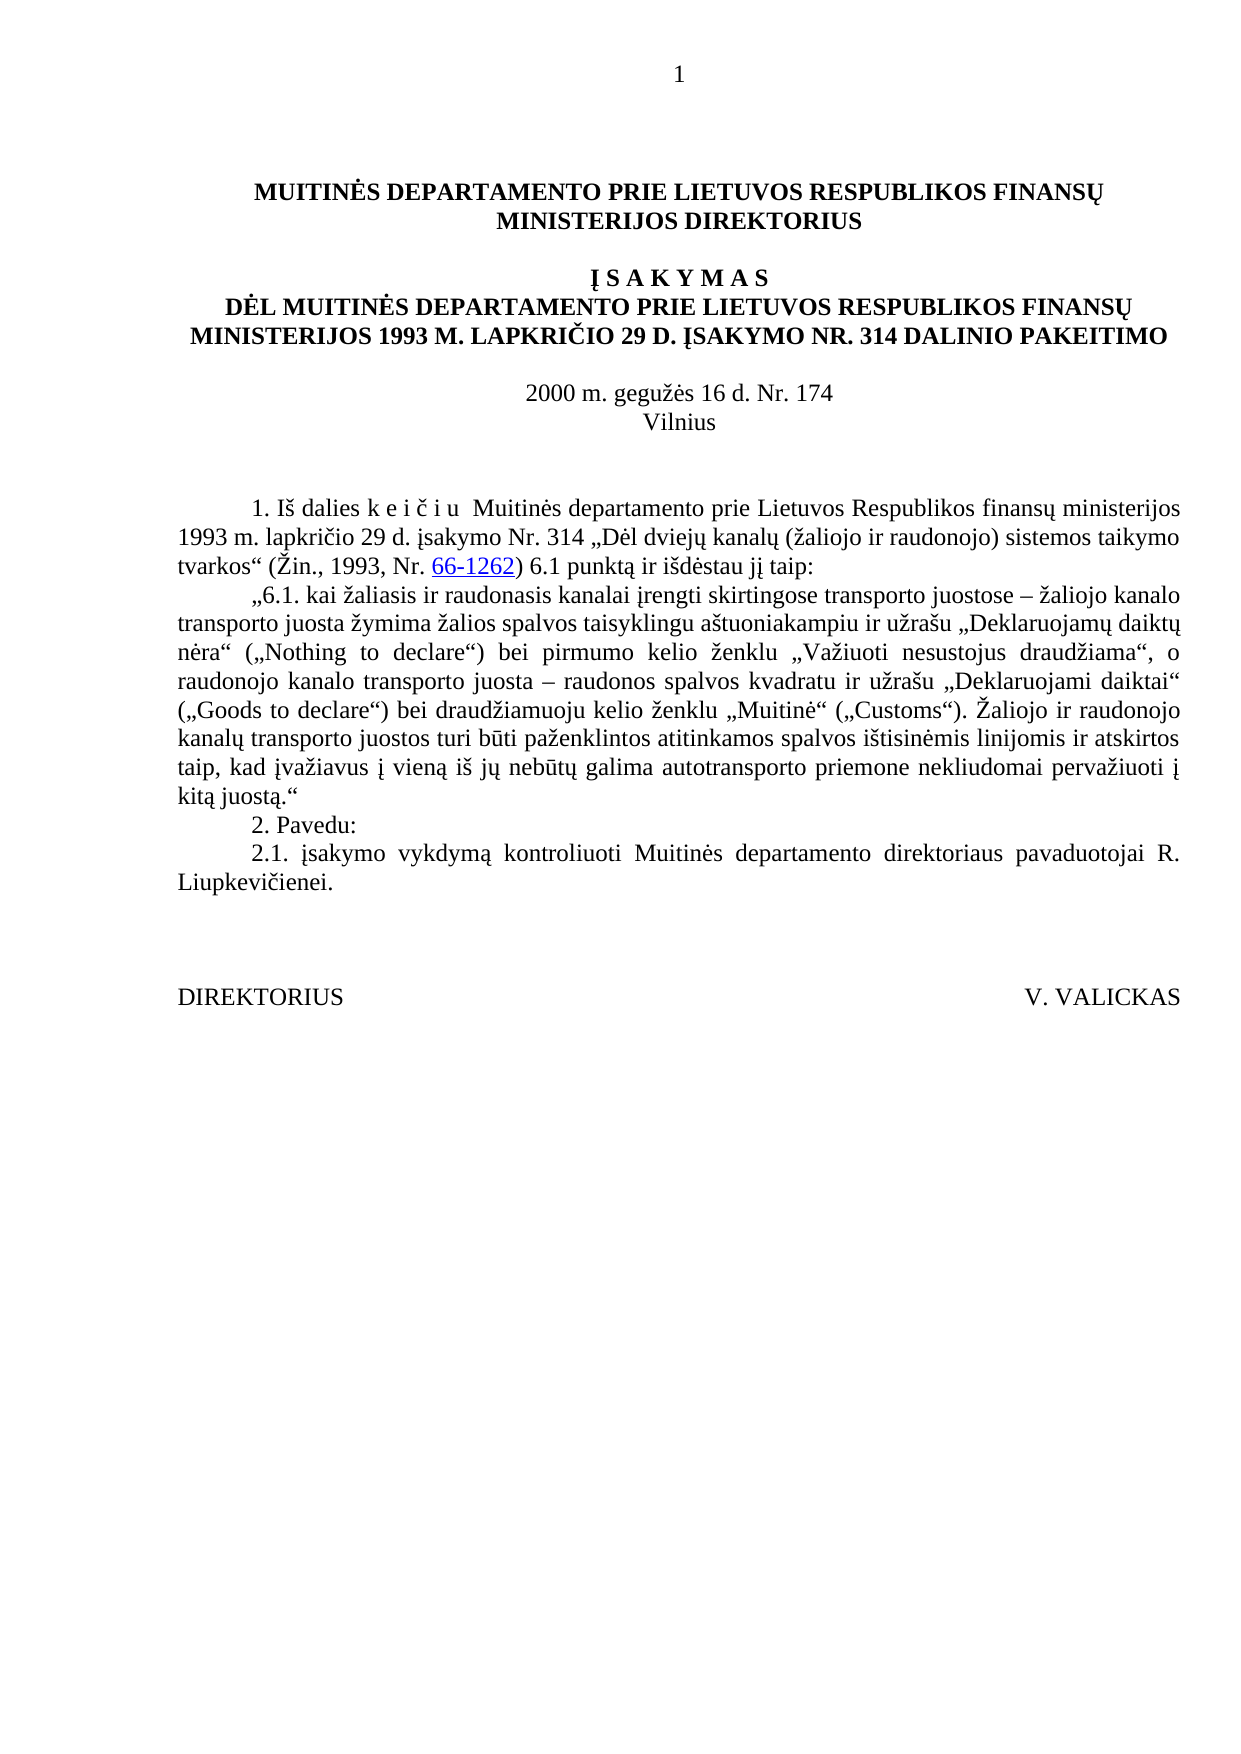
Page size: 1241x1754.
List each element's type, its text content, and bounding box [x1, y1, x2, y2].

text 2000 m. gegužės 16 d. Nr. 174 [177, 378, 1181, 407]
text 1. Iš dalies keičiu Muitinės departamento prie Lietuvos Respublikos finansų ministerijos 1993 m. lapkričio 29 d. įsakymo Nr. 314 „Dėl dviejų kanalų (žaliojo ir raudonojo) sistemos taikymo tvarkos“ (Žin., 1993, Nr. 66-1262) 6.1 punktą ir išdėstau jį taip: [177, 493, 1181, 580]
text Į S A K Y M A S [177, 263, 1181, 292]
text MUITINĖS DEPARTAMENTO PRIE LIETUVOS RESPUBLIKOS FINANSŲ MINISTERIJOS DIREKTORIUS [177, 177, 1181, 235]
text DĖL MUITINĖS DEPARTAMENTO PRIE LIETUVOS RESPUBLIKOS FINANSŲ MINISTERIJOS 1993 M. LAPKRIČIO 29 D. ĮSAKYMO NR. 314 DALINIO PAKEITIMO [177, 292, 1181, 350]
text 2. Pavedu: [177, 810, 1181, 838]
text DIREKTORIUS V. VALICKAS [177, 982, 1181, 1011]
text „6.1. kai žaliasis ir raudonasis kanalai įrengti skirtingose transporto juostose – žaliojo kanalo transporto juosta žymima žalios spalvos taisyklingu aštuoniakampiu ir užrašu „Deklaruojamų daiktų nėra“ („Nothing to declare“) bei pirmumo kelio ženklu „Važiuoti nesustojus draudžiama“, o raudonojo kanalo transporto juosta – raudonos spalvos kvadratu ir užrašu „Deklaruojami daiktai“ („Goods to declare“) bei draudžiamuoju kelio ženklu „Muitinė“ („Customs“). Žaliojo ir raudonojo kanalų transporto juostos turi būti paženklintos atitinkamos spalvos ištisinėmis linijomis ir atskirtos taip, kad įvažiavus į vieną iš jų nebūtų galima autotransporto priemone nekliudomai pervažiuoti į kitą juostą.“ [177, 580, 1181, 810]
text 2.1. įsakymo vykdymą kontroliuoti Muitinės departamento direktoriaus pavaduotojai R. Liupkevičienei. [177, 838, 1181, 896]
text Vilnius [177, 407, 1181, 436]
